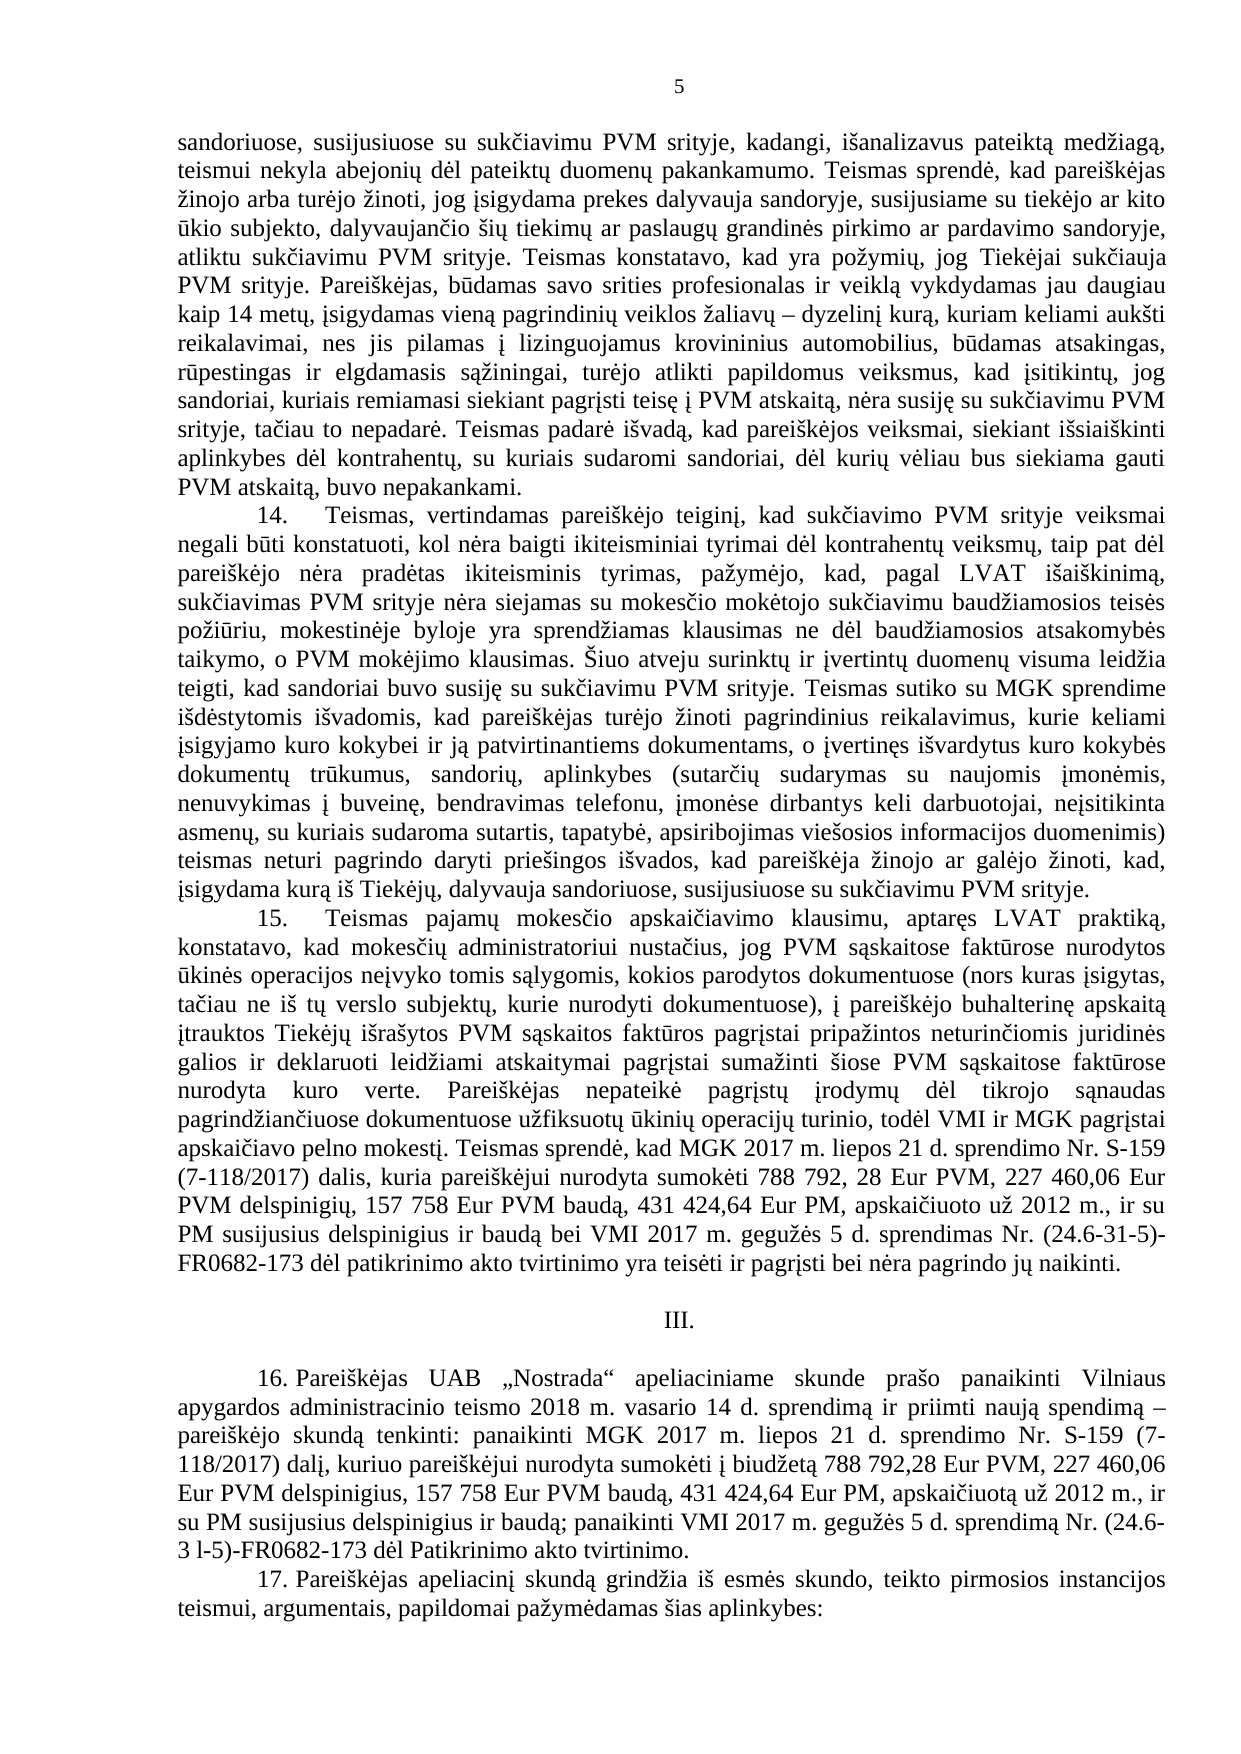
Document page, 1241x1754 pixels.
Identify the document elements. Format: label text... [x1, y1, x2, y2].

text 15. Teismas pajamų mokesčio apskaičiavimo klausimu, aptaręs LVAT praktiką, konstatavo, kad mokesčių administratoriui nustačius, jog PVM sąskaitose faktūrose nurodytos ūkinės operacijos neįvyko tomis sąlygomis, kokios parodytos dokumentuose (nors kuras įsigytas, tačiau ne iš tų verslo subjektų, kurie nurodyti dokumentuose), į pareiškėjo buhalterinę apskaitą įtrauktos Tiekėjų išrašytos PVM sąskaitos faktūros pagrįstai pripažintos neturinčiomis juridinės galios ir deklaruoti leidžiami atskaitymai pagrįstai sumažinti šiose PVM sąskaitose faktūrose nurodyta kuro verte. Pareiškėjas nepateikė pagrįstų įrodymų dėl tikrojo sąnaudas pagrindžiančiuose dokumentuose užfiksuotų ūkinių operacijų turinio, todėl VMI ir MGK pagrįstai apskaičiavo pelno mokestį. Teismas sprendė, kad MGK 2017 m. liepos 21 d. sprendimo Nr. S-159 (7-118/2017) dalis, kuria pareiškėjui nurodyta sumokėti 788 792, 28 Eur PVM, 227 460,06 Eur PVM delspinigių, 157 758 Eur PVM baudą, 431 424,64 Eur PM, apskaičiuoto už 2012 m., ir su PM susijusius delspinigius ir baudą bei VMI 2017 m. gegužės 5 d. sprendimas Nr. (24.6-31-5)-FR0682-173 dėl patikrinimo akto tvirtinimo yra teisėti ir pagrįsti bei nėra pagrindo jų naikinti. [177, 903, 1167, 1277]
text 17. Pareiškėjas apeliacinį skundą grindžia iš esmės skundo, teikto pirmosios instancijos teismui, argumentais, papildomai pažymėdamas šias aplinkybes: [177, 1564, 1166, 1622]
text 14. Teismas, vertindamas pareiškėjo teiginį, kad sukčiavimo PVM srityje veiksmai negali būti konstatuoti, kol nėra baigti ikiteisminiai tyrimai dėl kontrahentų veiksmų, taip pat dėl pareiškėjo nėra pradėtas ikiteisminis tyrimas, pažymėjo, kad, pagal LVAT išaiškinimą, sukčiavimas PVM srityje nėra siejamas su mokesčio mokėtojo sukčiavimu baudžiamosios teisės požiūriu, mokestinėje byloje yra sprendžiamas klausimas ne dėl baudžiamosios atsakomybės taikymo, o PVM mokėjimo klausimas. Šiuo atveju surinktų ir įvertintų duomenų visuma leidžia teigti, kad sandoriai buvo susiję su sukčiavimu PVM srityje. Teismas sutiko su MGK sprendime išdėstytomis išvadomis, kad pareiškėjas turėjo žinoti pagrindinius reikalavimus, kurie keliami įsigyjamo kuro kokybei ir ją patvirtinantiems dokumentams, o įvertinęs išvardytus kuro kokybės dokumentų trūkumus, sandorių, aplinkybes (sutarčių sudarymas su naujomis įmonėmis, nenuvykimas į buveinę, bendravimas telefonu, įmonėse dirbantys keli darbuotojai, neįsitikinta asmenų, su kuriais sudaroma sutartis, tapatybė, apsiribojimas viešosios informacijos duomenimis) teismas neturi pagrindo daryti priešingos išvados, kad pareiškėja žinojo ar galėjo žinoti, kad, įsigydama kurą iš Tiekėjų, dalyvauja sandoriuose, susijusiuose su sukčiavimu PVM srityje. [177, 500, 1167, 903]
text sandoriuose, susijusiuose su sukčiavimu PVM srityje, kadangi, išanalizavus pateiktą medžiagą, teismui nekyla abejonių dėl pateiktų duomenų pakankamumo. Teismas sprendė, kad pareiškėjas žinojo arba turėjo žinoti, jog įsigydama prekes dalyvauja sandoryje, susijusiame su tiekėjo ar kito ūkio subjekto, dalyvaujančio šių tiekimų ar paslaugų grandinės pirkimo ar pardavimo sandoryje, atliktu sukčiavimu PVM srityje. Teismas konstatavo, kad yra požymių, jog Tiekėjai sukčiauja PVM srityje. Pareiškėjas, būdamas savo srities profesionalas ir veiklą vykdydamas jau daugiau kaip 14 metų, įsigydamas vieną pagrindinių veiklos žaliavų – dyzelinį kurą, kuriam keliami aukšti reikalavimai, nes jis pilamas į lizinguojamus krovininius automobilius, būdamas atsakingas, rūpestingas ir elgdamasis sąžiningai, turėjo atlikti papildomus veiksmus, kad įsitikintų, jog sandoriai, kuriais remiamasi siekiant pagrįsti teisę į PVM atskaitą, nėra susiję su sukčiavimu PVM srityje, tačiau to nepadarė. Teismas padarė išvadą, kad pareiškėjos veiksmai, siekiant išsiaiškinti aplinkybes dėl kontrahentų, su kuriais sudaromi sandoriai, dėl kurių vėliau bus siekiama gauti PVM atskaitą, buvo nepakankami. [177, 127, 1167, 500]
text 16. Pareiškėjas UAB „Nostrada“ apeliaciniame skunde prašo panaikinti Vilniaus apygardos administracinio teismo 2018 m. vasario 14 d. sprendimą ir priimti naują spendimą – pareiškėjo skundą tenkinti: panaikinti MGK 2017 m. liepos 21 d. sprendimo Nr. S-159 (7-118/2017) dalį, kuriuo pareiškėjui nurodyta sumokėti į biudžetą 788 792,28 Eur PVM, 227 460,06 Eur PVM delspinigius, 157 758 Eur PVM baudą, 431 424,64 Eur PM, apskaičiuotą už 2012 m., ir su PM susijusius delspinigius ir baudą; panaikinti VMI 2017 m. gegužės 5 d. sprendimą Nr. (24.6-3 l-5)-FR0682-173 dėl Patikrinimo akto tvirtinimo. [177, 1363, 1166, 1564]
text III. [177, 1305, 1181, 1334]
